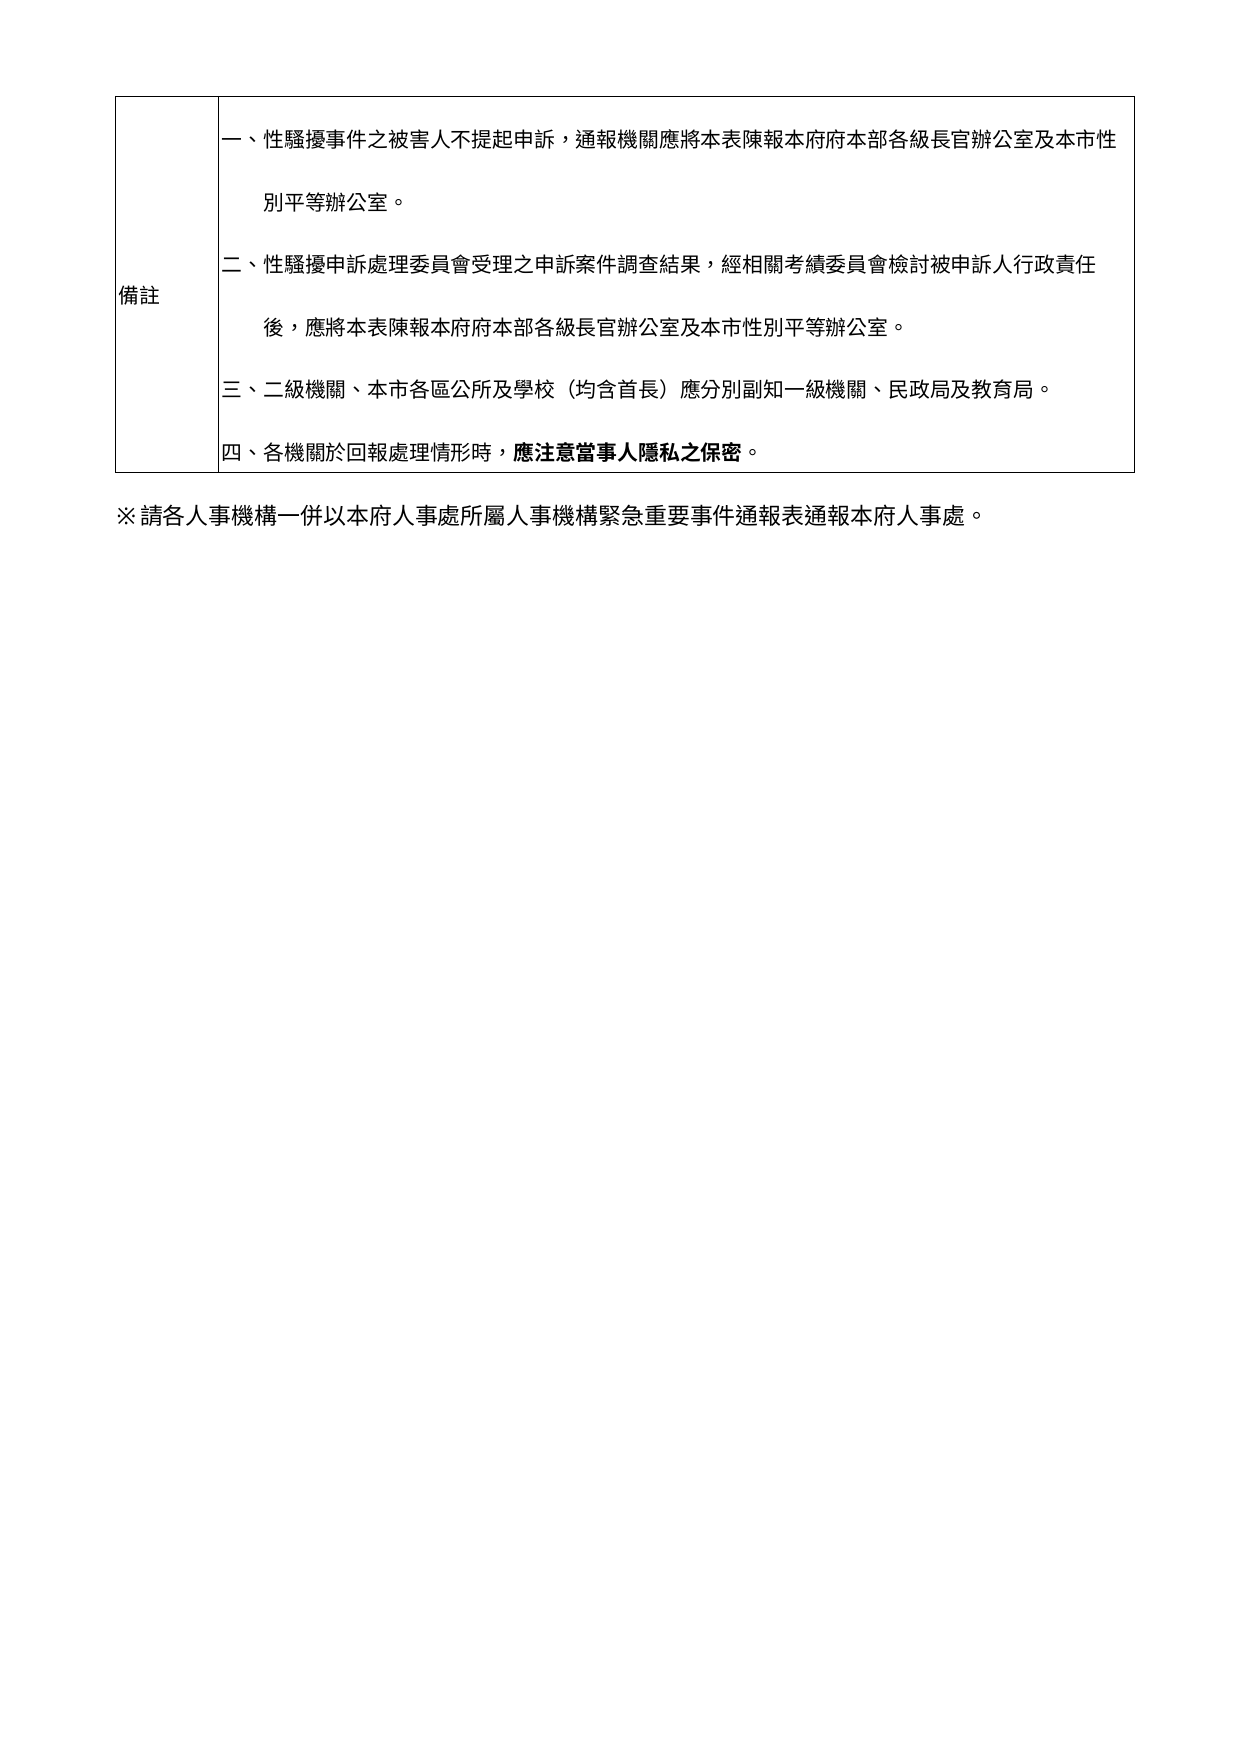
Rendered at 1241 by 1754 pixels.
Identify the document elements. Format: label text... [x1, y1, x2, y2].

table_cell 一、性騷擾事件之被害人不提起申訴，通報機關應將本表陳報本府府本部各級長官辦公室及本市性別平等辦公室。 二、性騷擾申訴處理委員會受理之申訴案件調查結果，經相關考績委員會檢討被申訴人行政責任後，應將本表陳報本府府本部各級長官辦公室及本市性別平等辦公室。 三、二級機關、本市各區公所及學校（均含首長）應分別副知一級機關、民政局及教育局。 四、各機關於回報處理情形時，應注意當事人隱私之保密。 [219, 97, 1134, 472]
table_cell 備註 [116, 97, 218, 472]
text ※請各人事機構一併以本府人事處所屬人事機構緊急重要事件通報表通報本府人事處。 [112, 473, 1128, 535]
